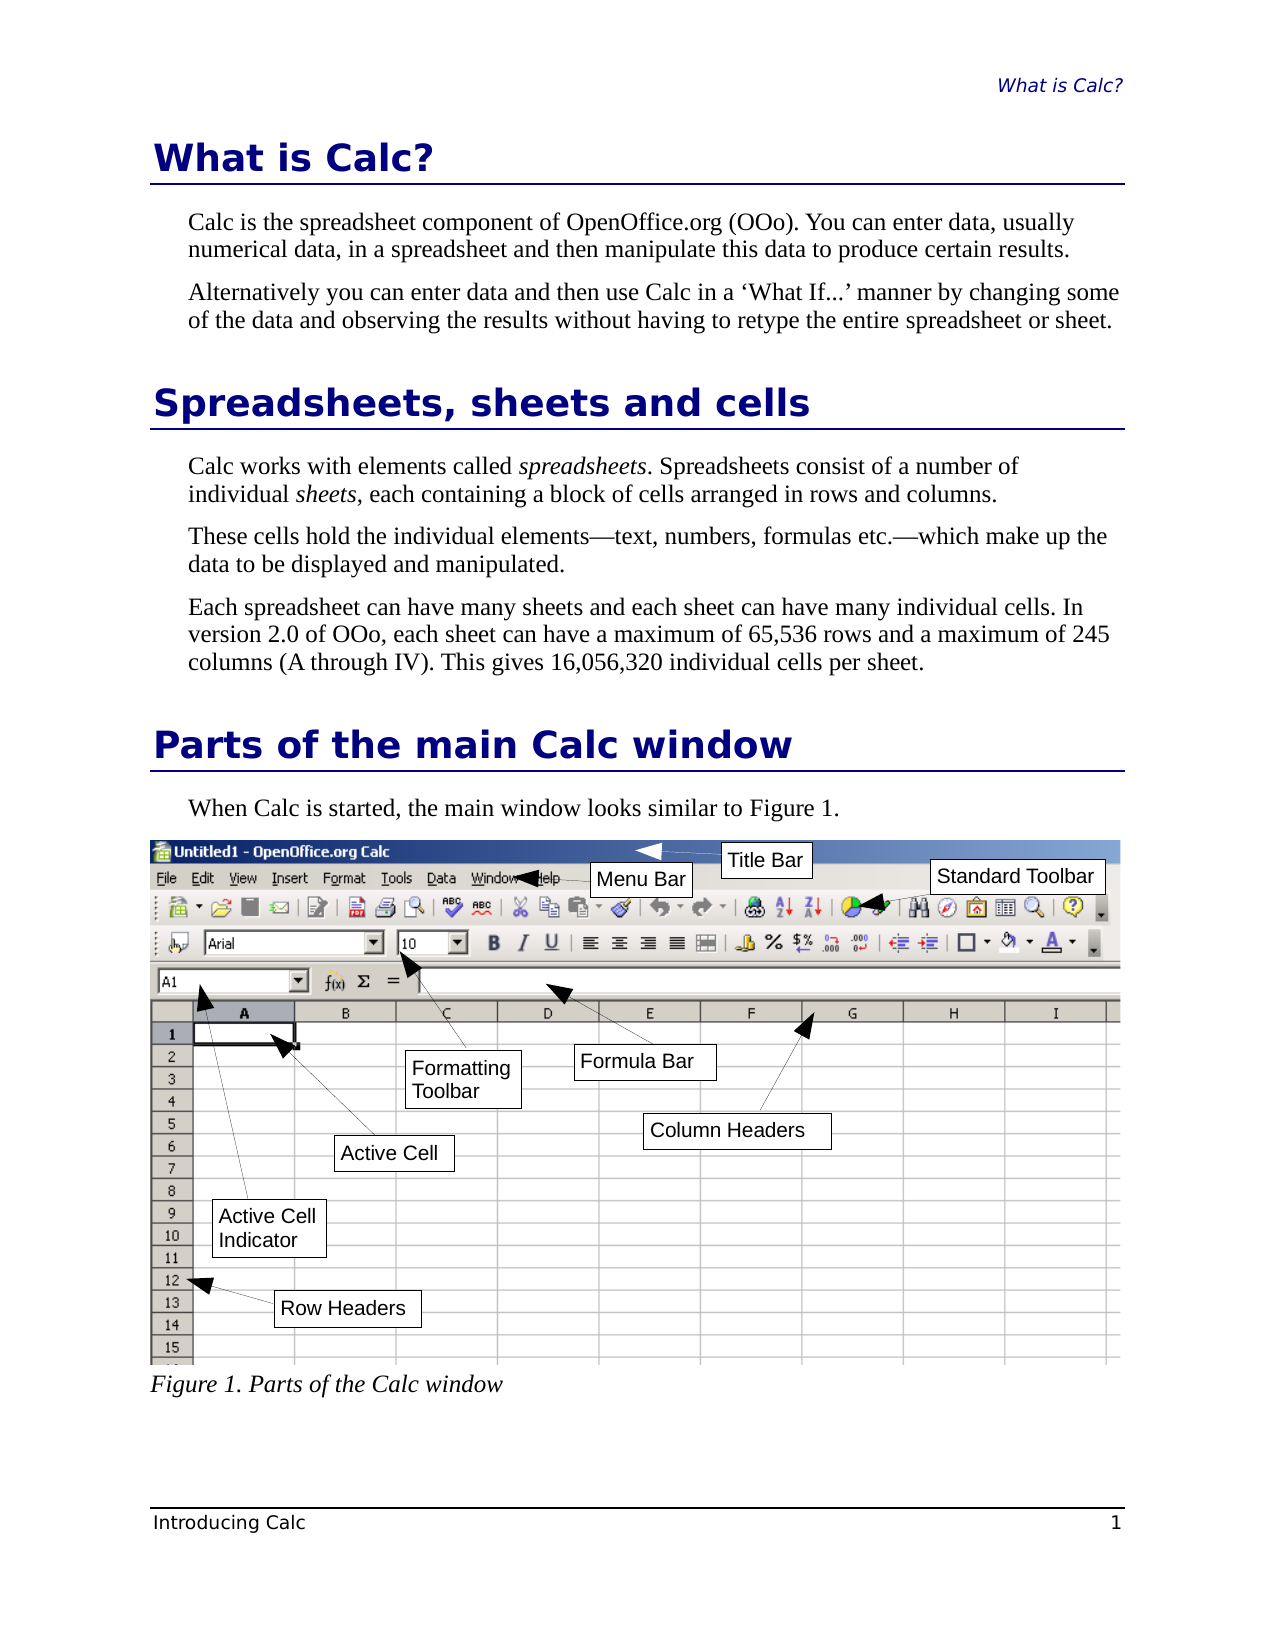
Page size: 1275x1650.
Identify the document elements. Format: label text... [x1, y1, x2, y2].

subtitle What is Calc? [150, 134, 1125, 183]
text Figure 1. Parts of the Calc window [150, 1370, 1125, 1398]
text Alternatively you can enter data and then use Calc in a ‘What If...’ manner by changing some of the data and observing the results without having to retype the entire spreadsheet or sheet. [188, 278, 1125, 333]
text Each spreadsheet can have many sheets and each sheet can have many individual cells. In version 2.0 of OOo, each sheet can have a maximum of 65,536 rows and a maximum of 245 columns (A through IV). This gives 16,056,320 individual cells per sheet. [188, 593, 1125, 676]
picture [150, 840, 1121, 1365]
subtitle Spreadsheets, sheets and cells [150, 378, 1125, 428]
text These cells hold the individual elements—text, numbers, formulas etc.—which make up the data to be displayed and manipulated. [188, 522, 1125, 578]
text When Calc is started, the main window looks similar to Figure 1. [188, 794, 1125, 822]
text Calc works with elements called spreadsheets. Spreadsheets consist of a number of individual sheets, each containing a block of cells arranged in rows and columns. [188, 452, 1125, 508]
text Calc is the spreadsheet component of OpenOffice.org (OOo). You can enter data, usually numerical data, in a spreadsheet and then manipulate this data to produce certain results. [188, 208, 1125, 263]
subtitle Parts of the main Calc window [150, 721, 1125, 770]
